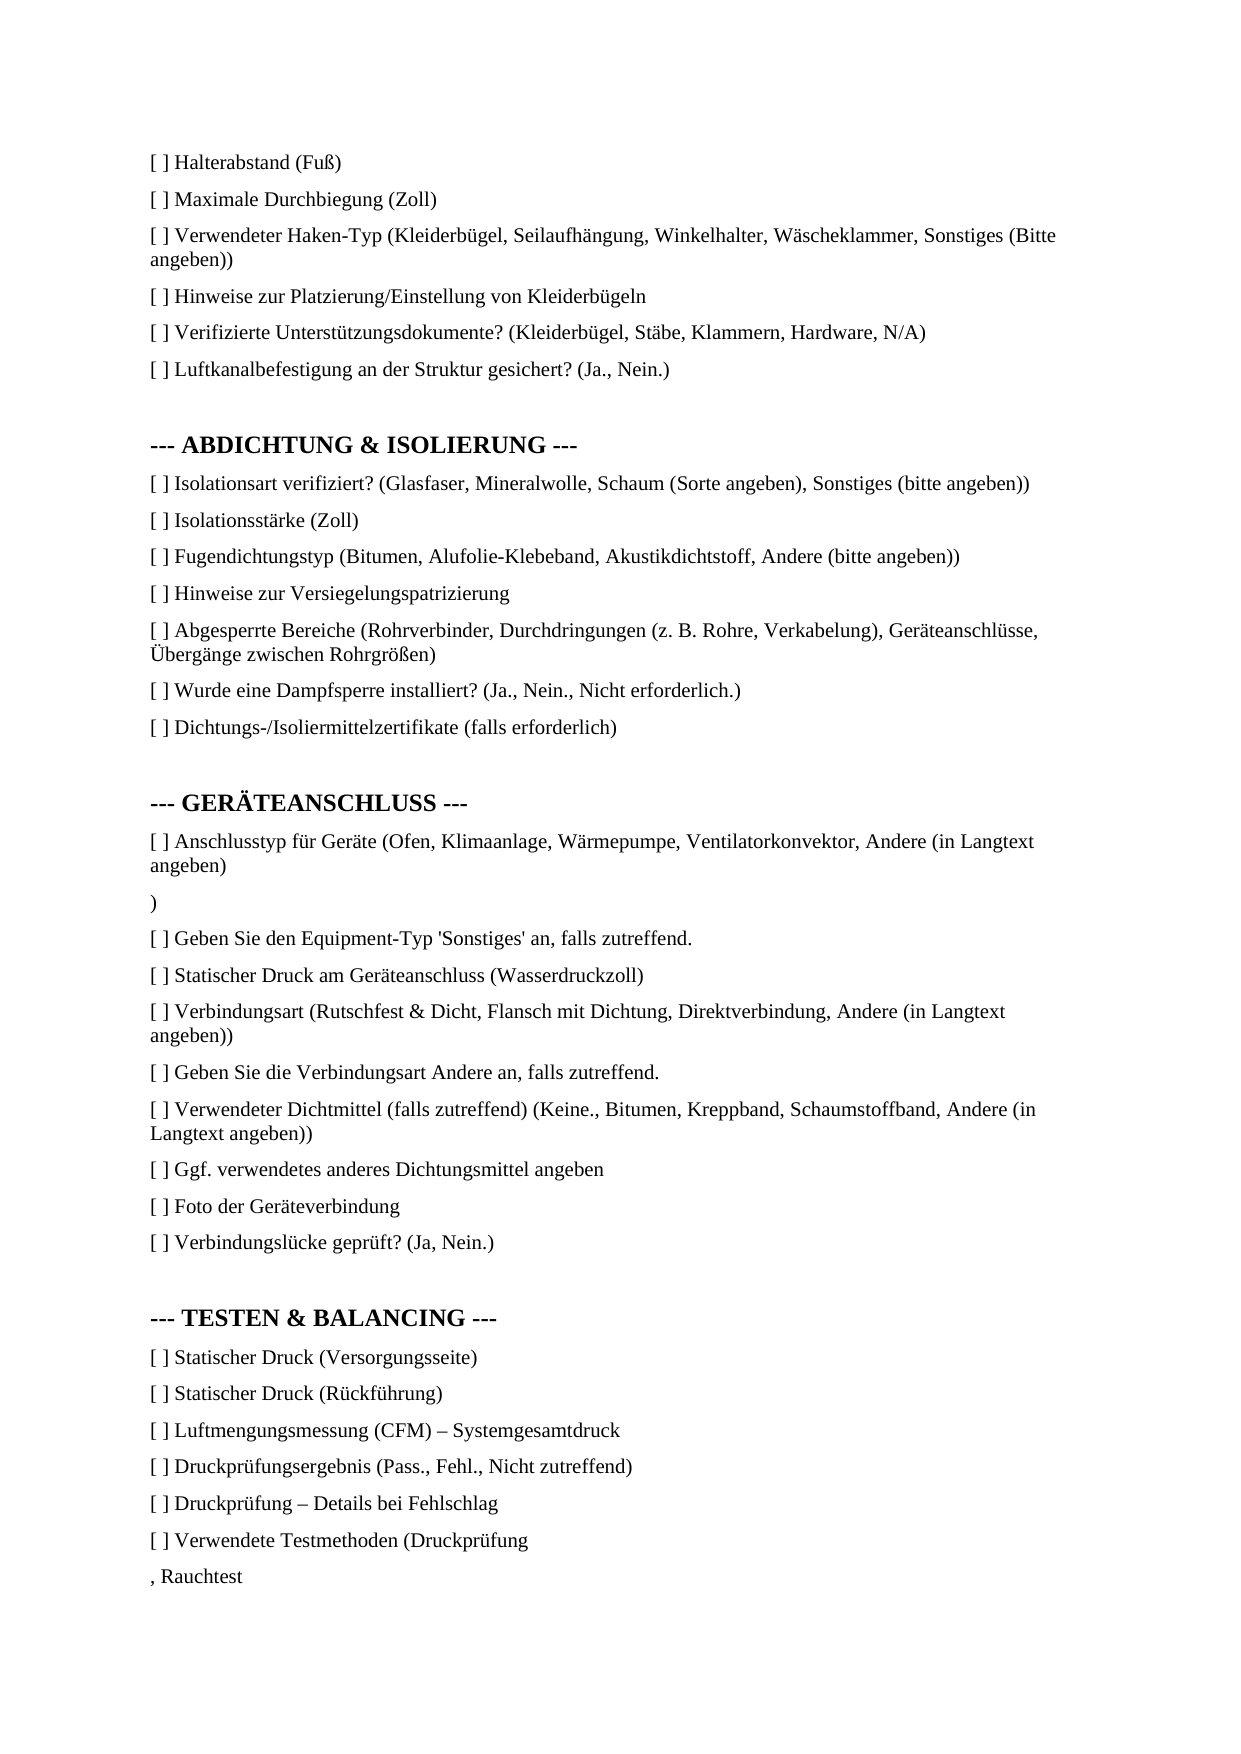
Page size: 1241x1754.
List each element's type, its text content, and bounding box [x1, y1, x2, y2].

text [ ] Ggf. verwendetes anderes Dichtungsmittel angeben [150, 1157, 1090, 1181]
text [ ] Druckprüfungsergebnis (Pass., Fehl., Nicht zutreffend) [150, 1454, 1090, 1478]
text [ ] Halterabstand (Fuß) [150, 150, 1090, 174]
text [ ] Luftkanalbefestigung an der Struktur gesichert? (Ja., Nein.) [150, 357, 1090, 381]
text [ ] Statischer Druck am Geräteanschluss (Wasserdruckzoll) [150, 963, 1090, 987]
text [ ] Geben Sie den Equipment-Typ 'Sonstiges' an, falls zutreffend. [150, 926, 1090, 950]
text [ ] Verwendete Testmethoden (Druckprüfung [150, 1527, 1090, 1552]
text [ ] Verbindungslücke geprüft? (Ja, Nein.) [150, 1230, 1090, 1254]
text [ ] Isolationsstärke (Zoll) [150, 508, 1090, 532]
text [ ] Geben Sie die Verbindungsart Andere an, falls zutreffend. [150, 1060, 1090, 1084]
text [ ] Wurde eine Dampfsperre installiert? (Ja., Nein., Nicht erforderlich.) [150, 678, 1090, 702]
text [ ] Statischer Druck (Versorgungsseite) [150, 1345, 1090, 1369]
text --- GERÄTEANSCHLUSS --- [150, 788, 1090, 817]
text [ ] Statischer Druck (Rückführung) [150, 1381, 1090, 1405]
text [ ] Verwendeter Dichtmittel (falls zutreffend) (Keine., Bitumen, Kreppband, Schaumstoffband, Andere (in Langtext angeben)) [150, 1097, 1090, 1145]
text [ ] Abgesperrte Bereiche (Rohrverbinder, Durchdringungen (z. B. Rohre, Verkabelung), Geräteanschlüsse, Übergänge zwischen Rohrgrößen) [150, 617, 1090, 666]
text [ ] Anschlusstyp für Geräte (Ofen, Klimaanlage, Wärmepumpe, Ventilatorkonvektor, Andere (in Langtext angeben) [150, 829, 1090, 877]
text [ ] Luftmengungsmessung (CFM) – Systemgesamtdruck [150, 1418, 1090, 1442]
text ) [150, 890, 1090, 914]
text [ ] Druckprüfung – Details bei Fehlschlag [150, 1491, 1090, 1515]
text [ ] Verwendeter Haken-Typ (Kleiderbügel, Seilaufhängung, Winkelhalter, Wäscheklammer, Sonstiges (Bitte angeben)) [150, 223, 1090, 271]
text --- TESTEN & BALANCING --- [150, 1303, 1090, 1332]
text [ ] Hinweise zur Platzierung/Einstellung von Kleiderbügeln [150, 284, 1090, 308]
text --- ABDICHTUNG & ISOLIERUNG --- [150, 430, 1090, 459]
text , Rauchtest [150, 1564, 1090, 1588]
text [ ] Fugendichtungstyp (Bitumen, Alufolie-Klebeband, Akustikdichtstoff, Andere (bitte angeben)) [150, 544, 1090, 568]
text [ ] Foto der Geräteverbindung [150, 1194, 1090, 1218]
text [ ] Verifizierte Unterstützungsdokumente? (Kleiderbügel, Stäbe, Klammern, Hardware, N/A) [150, 320, 1090, 344]
text [ ] Hinweise zur Versiegelungspatrizierung [150, 581, 1090, 605]
text [ ] Isolationsart verifiziert? (Glasfaser, Mineralwolle, Schaum (Sorte angeben), Sonstiges (bitte angeben)) [150, 471, 1090, 495]
text [ ] Maximale Durchbiegung (Zoll) [150, 187, 1090, 211]
text [ ] Verbindungsart (Rutschfest & Dicht, Flansch mit Dichtung, Direktverbindung, Andere (in Langtext angeben)) [150, 999, 1090, 1047]
text [ ] Dichtungs-/Isoliermittelzertifikate (falls erforderlich) [150, 715, 1090, 739]
